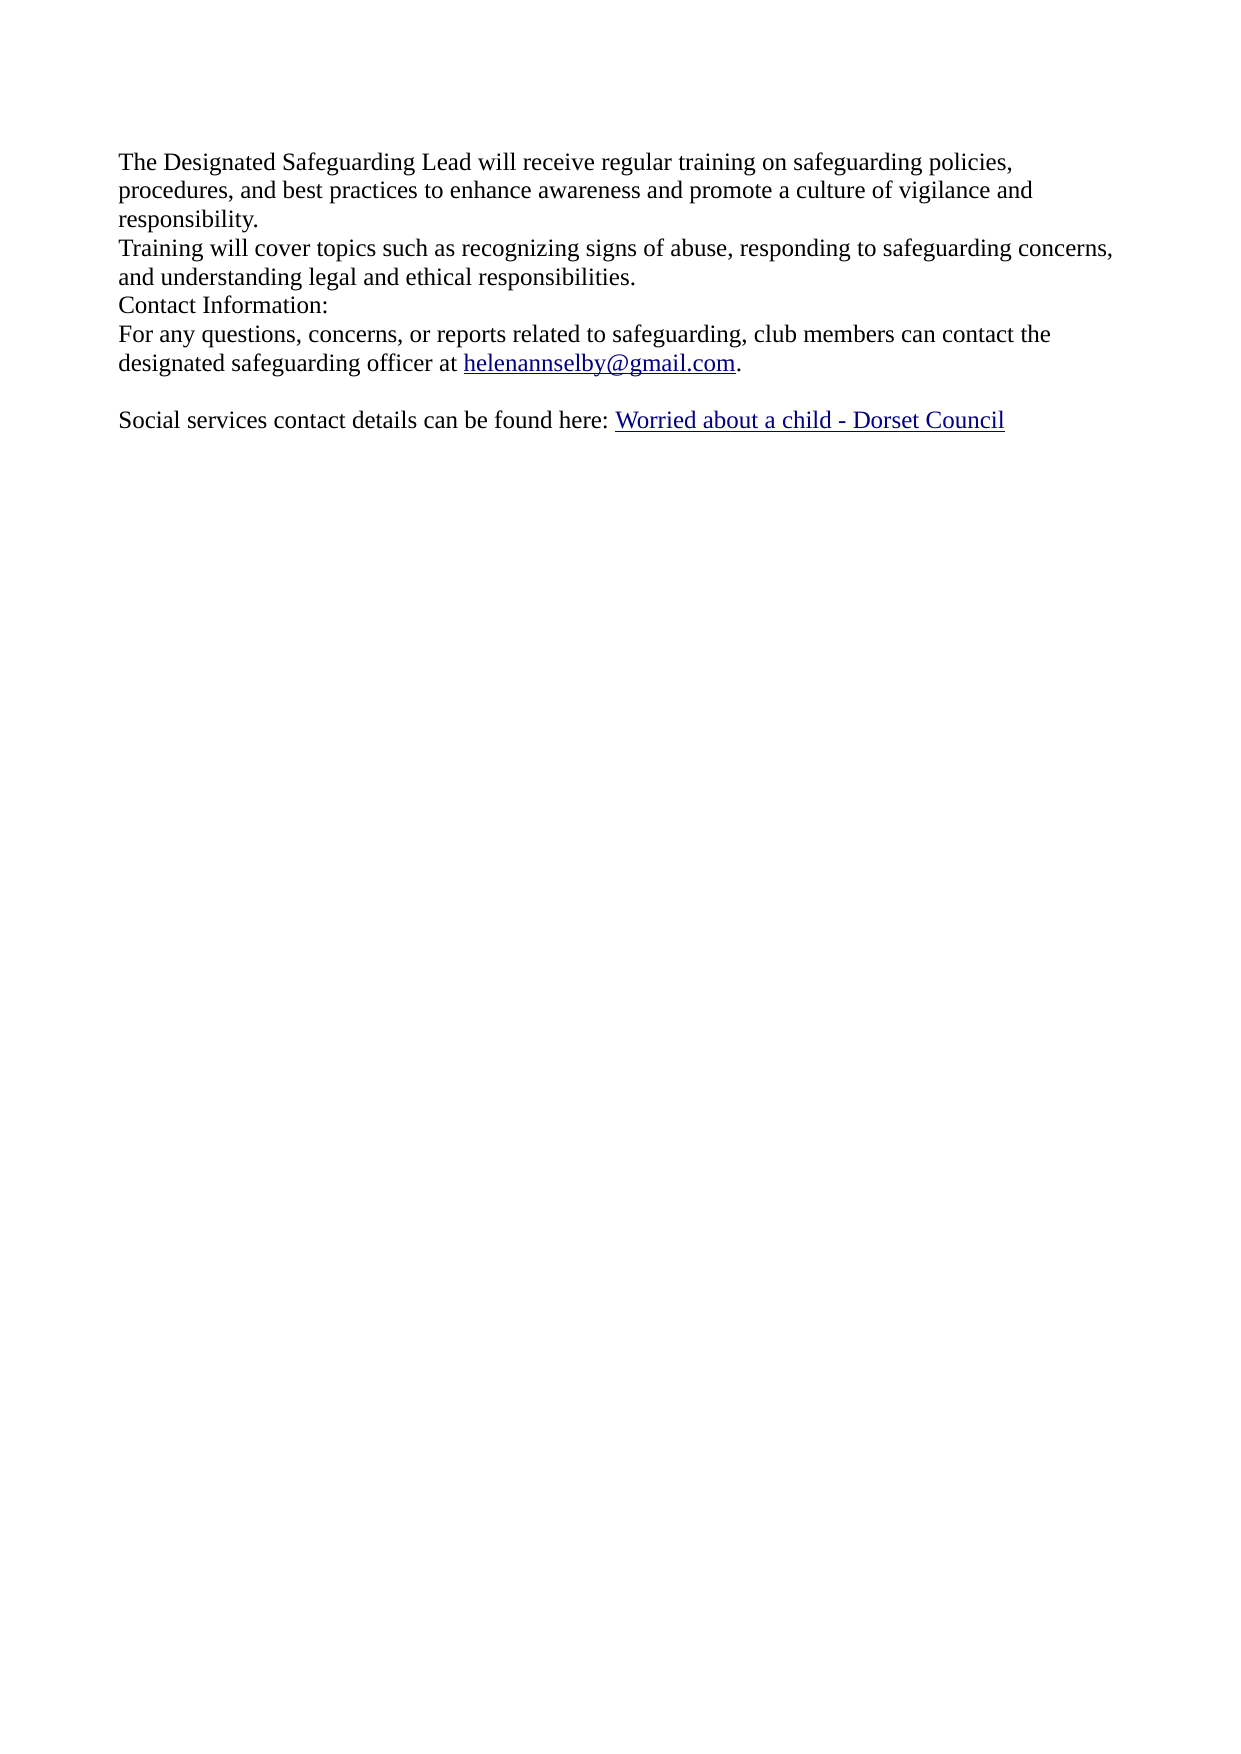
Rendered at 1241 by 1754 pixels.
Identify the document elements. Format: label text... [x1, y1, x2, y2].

text For any questions, concerns, or reports related to safeguarding, club members can contact the designated safeguarding officer at helenannselby@gmail.com. [118, 319, 1122, 377]
text Training will cover topics such as recognizing signs of abuse, responding to safeguarding concerns, and understanding legal and ethical responsibilities. [118, 233, 1122, 291]
text The Designated Safeguarding Lead will receive regular training on safeguarding policies, procedures, and best practices to enhance awareness and promote a culture of vigilance and responsibility. [118, 147, 1122, 233]
text Social services contact details can be found here: Worried about a child - Dorset Council [118, 406, 1122, 434]
text Contact Information: [118, 291, 1122, 319]
